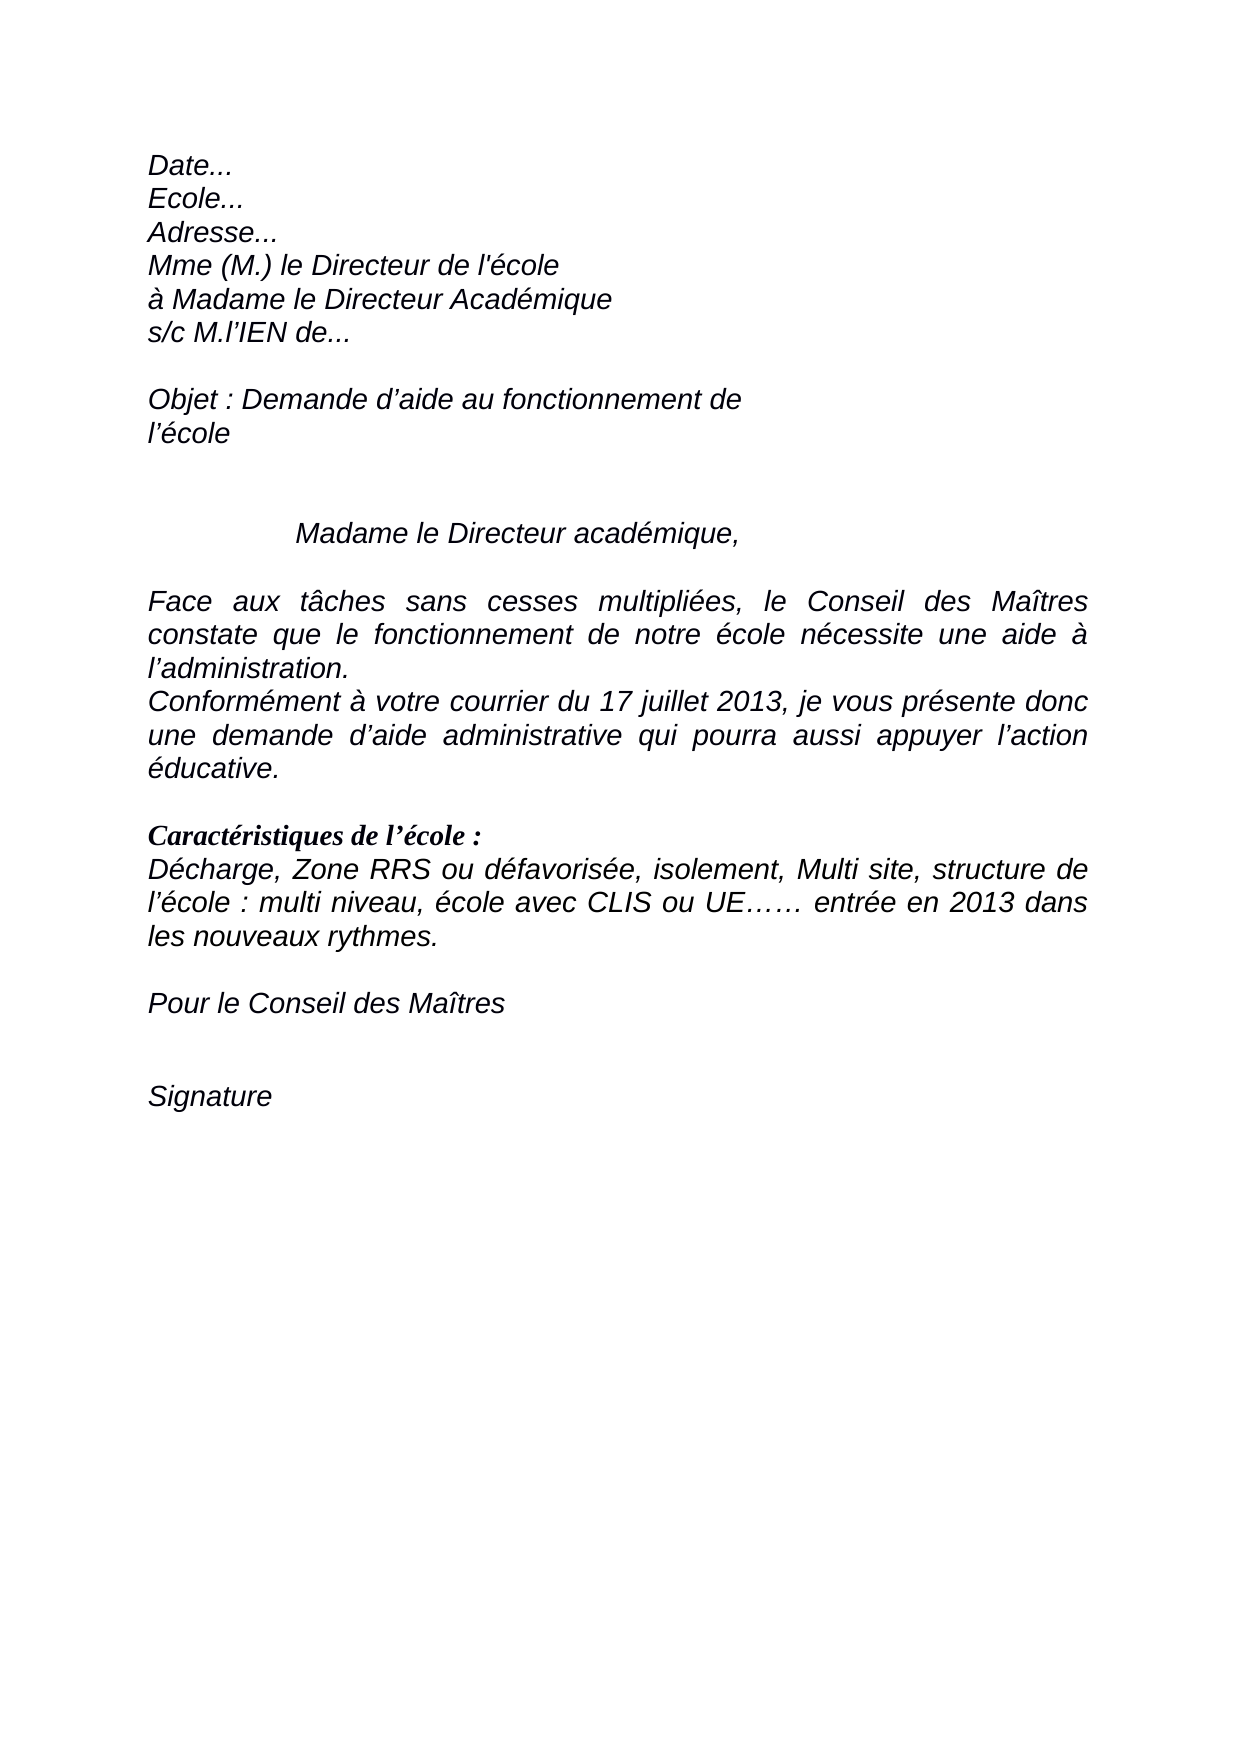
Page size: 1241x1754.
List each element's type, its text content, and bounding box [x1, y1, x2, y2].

text l’école [148, 416, 1093, 449]
text Madame le Directeur académique, [221, 517, 1093, 550]
text Signature [148, 1079, 1093, 1113]
text Date... [148, 148, 1093, 181]
text Conformément à votre courrier du 17 juillet 2013, je vous présente donc une demande d’aide administrative qui pourra aussi appuyer l’action éducative. [148, 684, 1093, 785]
text Objet : Demande d’aide au fonctionnement de [148, 382, 1093, 416]
text Adresse... [148, 215, 1093, 248]
text s/c M.l’IEN de... [148, 315, 1093, 349]
text Face aux tâches sans cesses multipliées, le Conseil des Maîtres constate que le fonctionnement de notre école nécessite une aide à l’administration. [148, 584, 1093, 684]
text Mme (M.) le Directeur de l'école [148, 248, 1093, 282]
text Caractéristiques de l’école : [148, 818, 1093, 852]
text Ecole... [148, 181, 1093, 215]
text Décharge, Zone RRS ou défavorisée, isolement, Multi site, structure de l’école : multi niveau, école avec CLIS ou UE…… entrée en 2013 dans les nouveaux rythmes. [148, 852, 1093, 953]
text à Madame le Directeur Académique [148, 282, 1093, 315]
text Pour le Conseil des Maîtres [148, 986, 1093, 1020]
